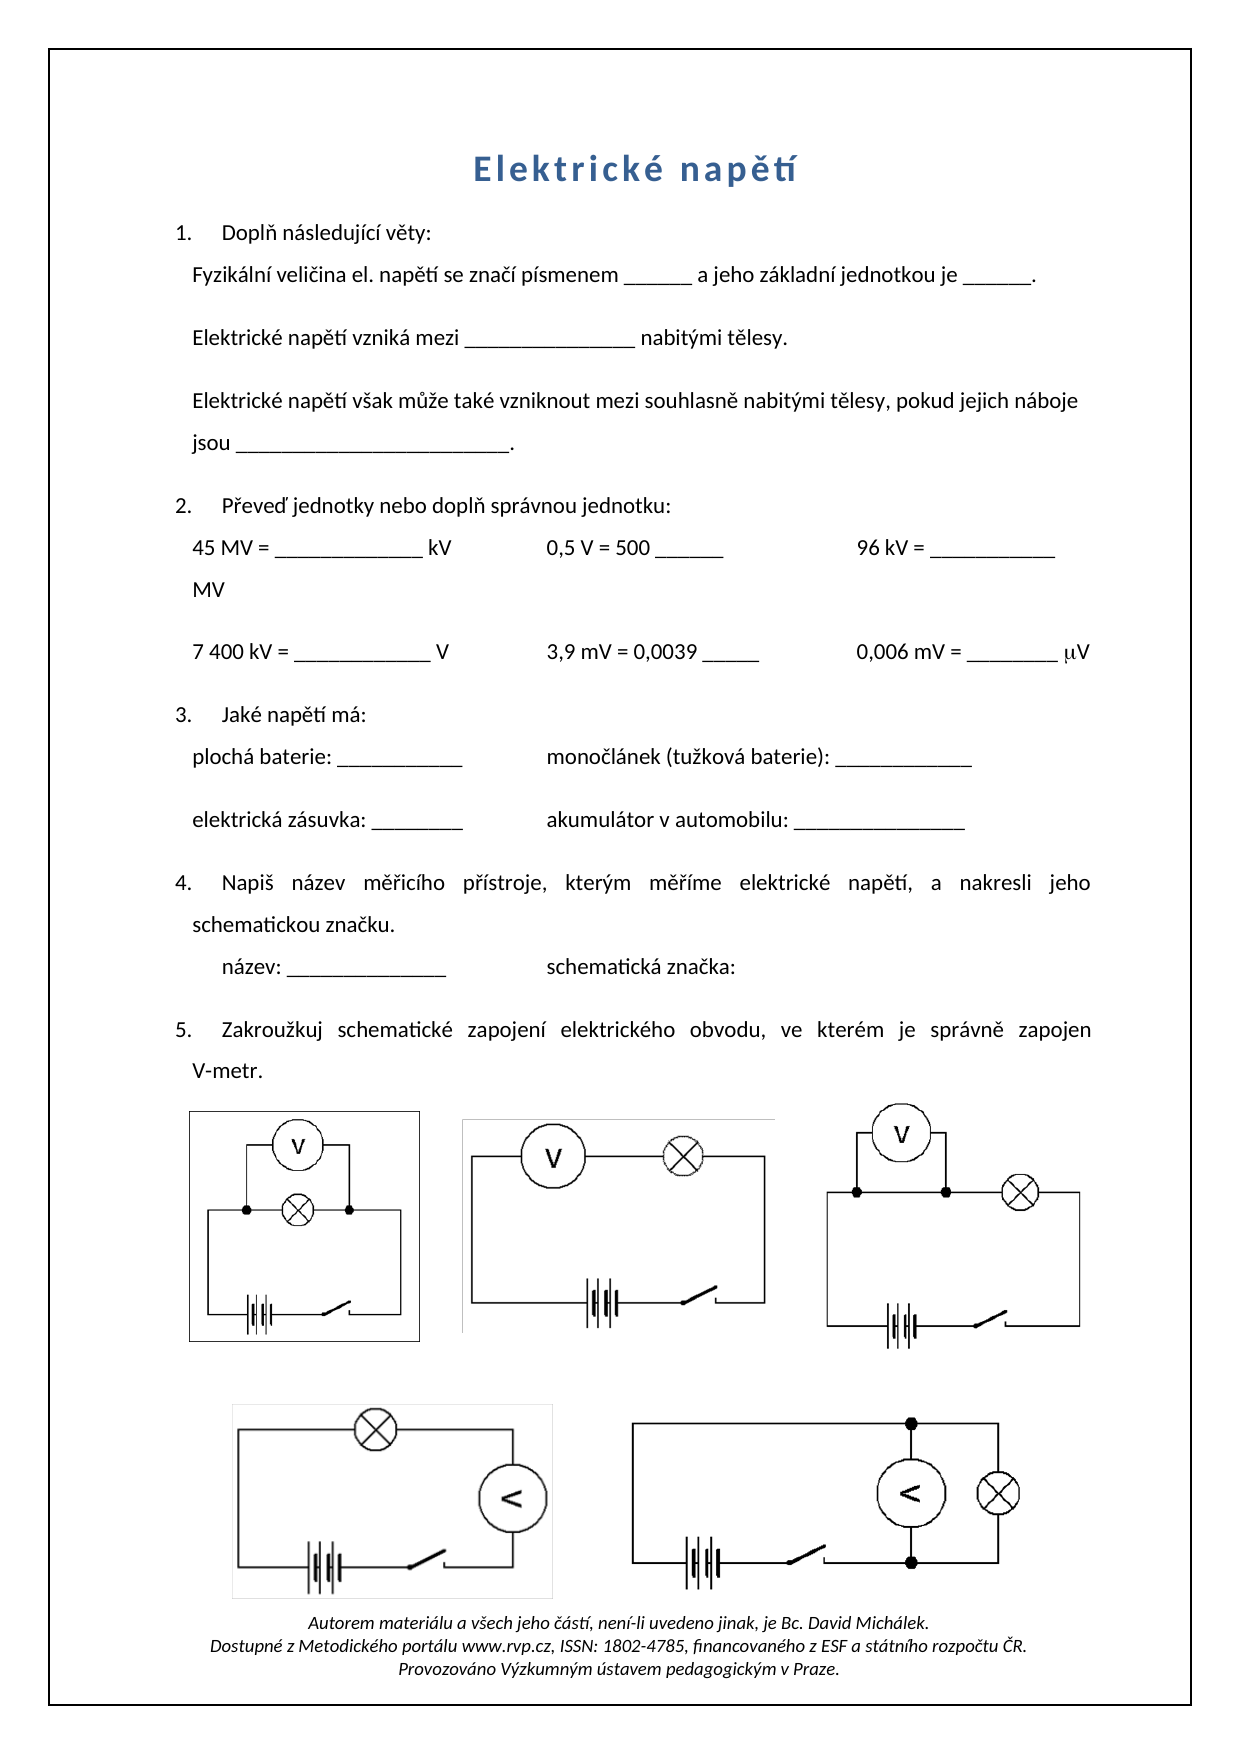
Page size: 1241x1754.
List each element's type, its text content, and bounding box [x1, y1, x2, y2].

text 7 400 kV = ____________ V 3,9 mV = 0,0039 _____ 0,006 mV = ________ V [192, 637, 1093, 666]
list Napiš název měřicího přístroje, kterým měříme elektrické napětí, a nakresli jeho schematickou značku. [192, 868, 1093, 938]
text elektrická zásuvka: ________ akumulátor v automobilu: _______________ [192, 805, 1093, 833]
picture [187, 1109, 421, 1343]
text plochá baterie: ___________ monočlánek (tužková baterie): ____________ [192, 742, 1093, 770]
text 45 MV = _____________ kV 0,5 V = 500 ______ 96 kV = ___________ MV [192, 533, 1093, 603]
list Převeď jednotky nebo doplň správnou jednotku: [192, 491, 1093, 519]
text Fyzikální veličina el. napětí se značí písmenem ______ a jeho základní jednotkou je ______. [192, 260, 1093, 288]
text Elektrické napětí vzniká mezi _______________ nabitými tělesy. [192, 323, 1093, 351]
list Jaké napětí má: [192, 700, 1093, 728]
list Zakroužkuj schematické zapojení elektrického obvodu, ve kterém je správně zapojen V-metr. [192, 1015, 1093, 1085]
picture [622, 1407, 1026, 1596]
text Elektrické napětí však může také vzniknout mezi souhlasně nabitými tělesy, pokud jejich náboje jsou ________________________. [192, 386, 1093, 456]
subtitle Elektrické napětí [177, 145, 1093, 191]
picture [821, 1098, 1086, 1354]
picture [230, 1402, 555, 1601]
text název: ______________ schematická značka: [222, 952, 1093, 980]
list Doplň následující věty: [192, 218, 1093, 246]
picture [461, 1118, 776, 1334]
